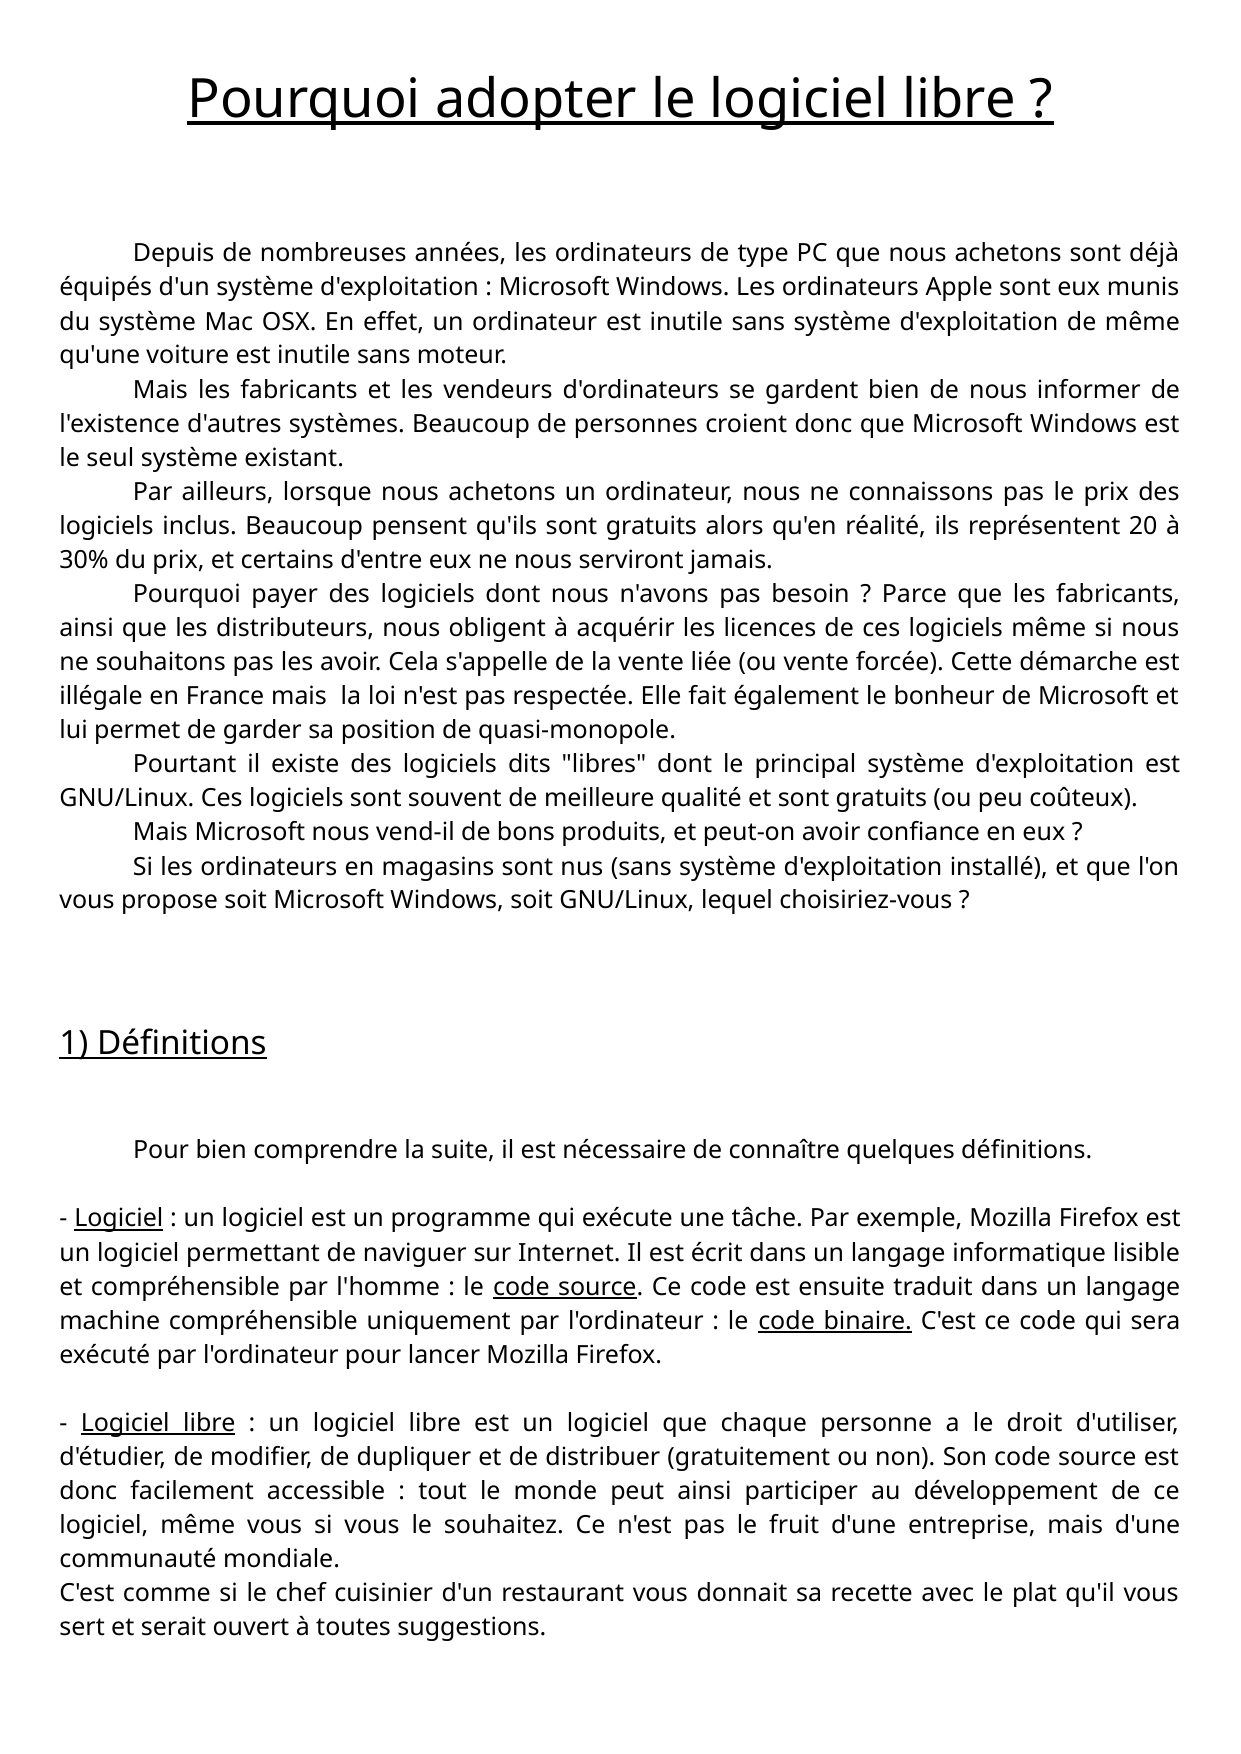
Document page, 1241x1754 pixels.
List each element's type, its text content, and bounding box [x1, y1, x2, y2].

text Mais Microsoft nous vend-il de bons produits, et peut-on avoir confiance en eux ? [59, 814, 1181, 848]
text Pour bien comprendre la suite, il est nécessaire de connaître quelques définitions. [59, 1132, 1181, 1166]
text Par ailleurs, lorsque nous achetons un ordinateur, nous ne connaissons pas le prix des logiciels inclus. Beaucoup pensent qu'ils sont gratuits alors qu'en réalité, ils représentent 20 à 30% du prix, et certains d'entre eux ne nous serviront jamais. [59, 473, 1181, 576]
text Depuis de nombreuses années, les ordinateurs de type PC que nous achetons sont déjà équipés d'un système d'exploitation : Microsoft Windows. Les ordinateurs Apple sont eux munis du système Mac OSX. En effet, un ordinateur est inutile sans système d'exploitation de même qu'une voiture est inutile sans moteur. [59, 235, 1181, 371]
text Pourquoi adopter le logiciel libre ? [59, 59, 1181, 133]
text Pourquoi payer des logiciels dont nous n'avons pas besoin ? Parce que les fabricants, ainsi que les distributeurs, nous obligent à acquérir les licences de ces logiciels même si nous ne souhaitons pas les avoir. Cela s'appelle de la vente liée (ou vente forcée). Cette démarche est illégale en France mais la loi n'est pas respectée. Elle fait également le bonheur de Microsoft et lui permet de garder sa position de quasi-monopole. [59, 576, 1181, 746]
text Si les ordinateurs en magasins sont nus (sans système d'exploitation installé), et que l'on vous propose soit Microsoft Windows, soit GNU/Linux, lequel choisiriez-vous ? [59, 848, 1181, 916]
text 1) Définitions [59, 1018, 1181, 1064]
text C'est comme si le chef cuisinier d'un restaurant vous donnait sa recette avec le plat qu'il vous sert et serait ouvert à toutes suggestions. [59, 1575, 1181, 1643]
text - Logiciel libre : un logiciel libre est un logiciel que chaque personne a le droit d'utiliser, d'étudier, de modifier, de dupliquer et de distribuer (gratuitement ou non). Son code source est donc facilement accessible : tout le monde peut ainsi participer au développement de ce logiciel, même vous si vous le souhaitez. Ce n'est pas le fruit d'une entreprise, mais d'une communauté mondiale. [59, 1404, 1181, 1575]
text Mais les fabricants et les vendeurs d'ordinateurs se gardent bien de nous informer de l'existence d'autres systèmes. Beaucoup de personnes croient donc que Microsoft Windows est le seul système existant. [59, 371, 1181, 473]
text - Logiciel : un logiciel est un programme qui exécute une tâche. Par exemple, Mozilla Firefox est un logiciel permettant de naviguer sur Internet. Il est écrit dans un langage informatique lisible et compréhensible par l'homme : le code source. Ce code est ensuite traduit dans un langage machine compréhensible uniquement par l'ordinateur : le code binaire. C'est ce code qui sera exécuté par l'ordinateur pour lancer Mozilla Firefox. [59, 1200, 1181, 1370]
text Pourtant il existe des logiciels dits "libres" dont le principal système d'exploitation est GNU/Linux. Ces logiciels sont souvent de meilleure qualité et sont gratuits (ou peu coûteux). [59, 746, 1181, 814]
